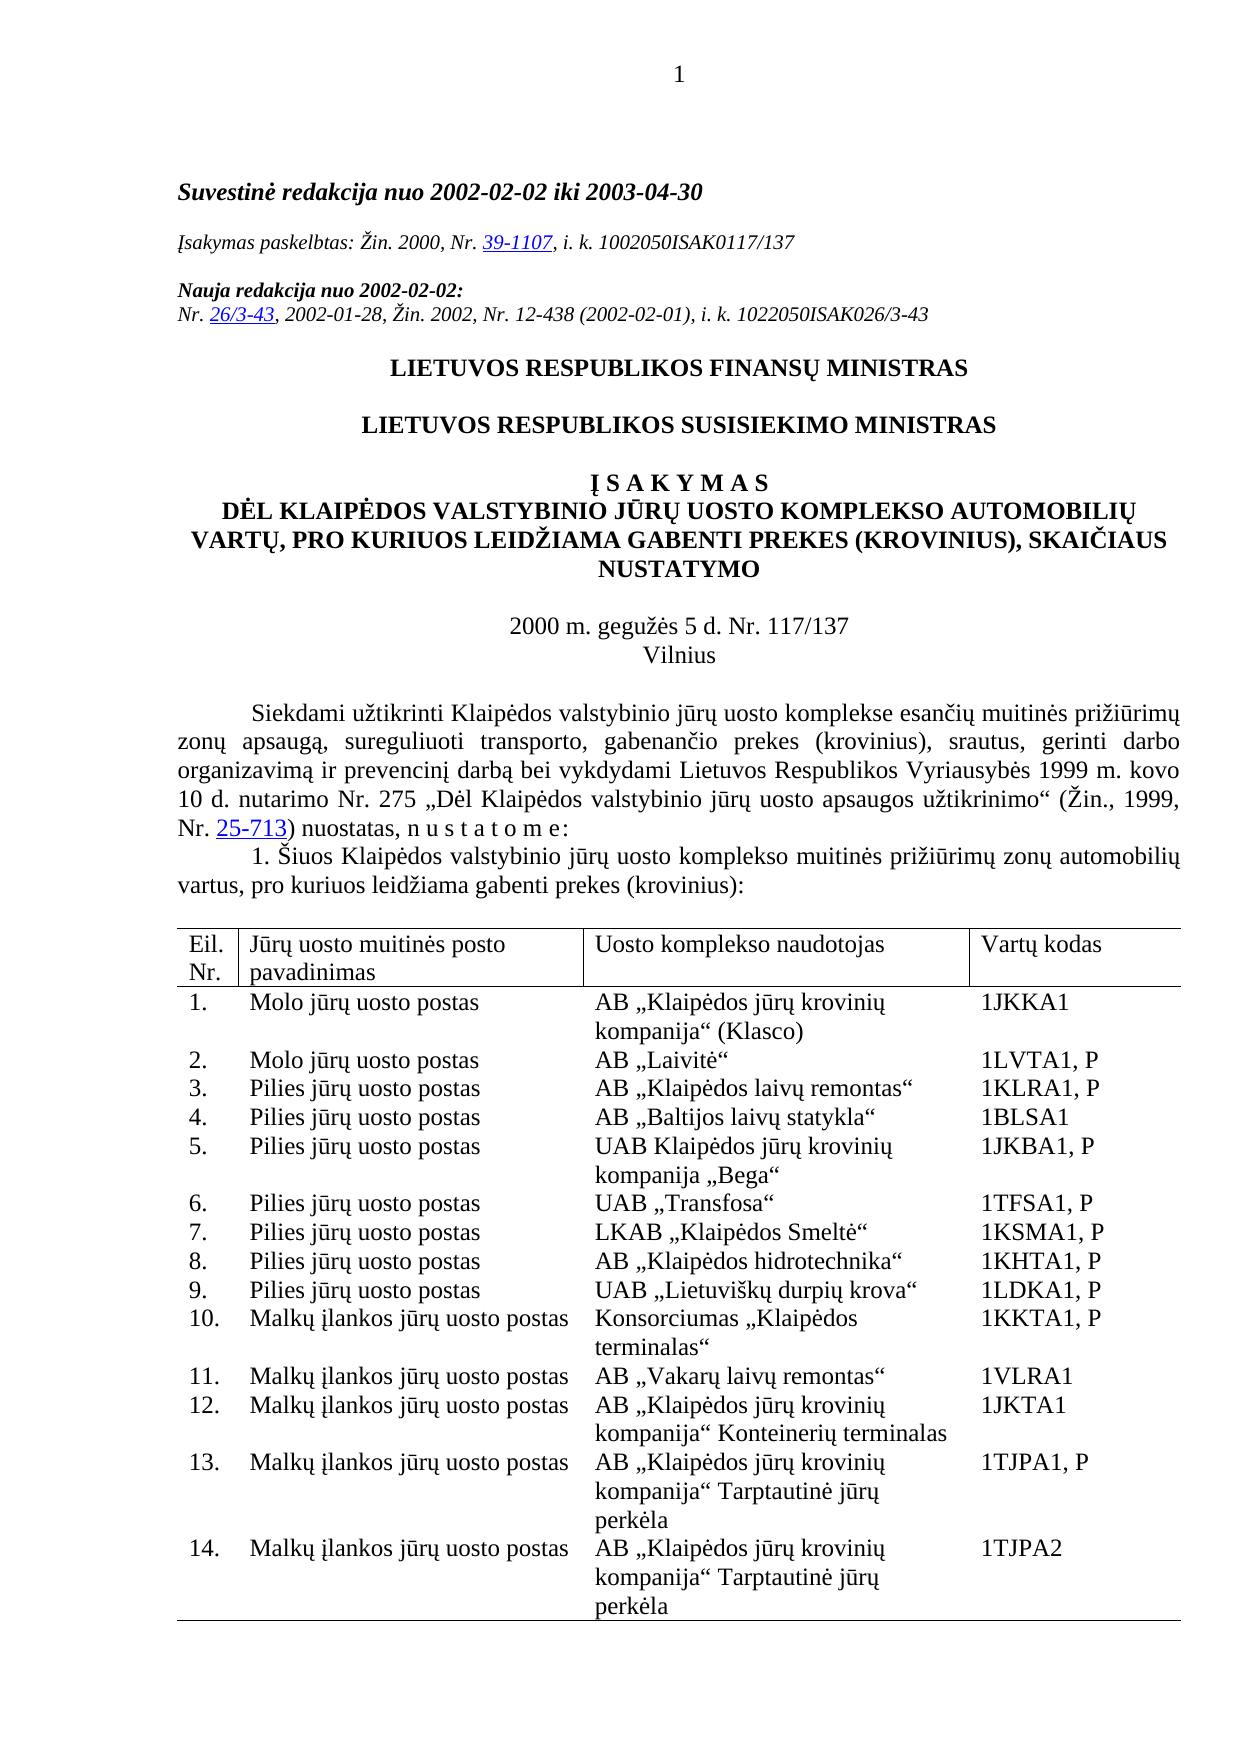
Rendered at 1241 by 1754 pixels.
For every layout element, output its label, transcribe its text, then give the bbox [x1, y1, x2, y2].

text 1. Šiuos Klaipėdos valstybinio jūrų uosto komplekso muitinės prižiūrimų zonų automobilių vartus, pro kuriuos leidžiama gabenti prekes (krovinius): [177, 841, 1181, 899]
table_cell 13. [177, 1447, 238, 1533]
table_cell 1LDKA1, P [969, 1275, 1181, 1303]
table_cell 8. [177, 1246, 238, 1275]
table_header Uosto komplekso naudotojas [584, 929, 969, 986]
table_cell 12. [177, 1390, 238, 1447]
table_cell LKAB „Klaipėdos Smeltė“ [583, 1217, 969, 1246]
table_cell Malkų įlankos jūrų uosto postas [238, 1304, 583, 1361]
table_cell 1JKTA1 [969, 1390, 1181, 1447]
table_cell 5. [177, 1131, 238, 1188]
table_cell AB „Baltijos laivų statykla“ [583, 1102, 969, 1131]
table_cell AB „Klaipėdos laivų remontas“ [583, 1074, 969, 1102]
table_cell AB „Klaipėdos hidrotechnika“ [583, 1246, 969, 1275]
text LIETUVOS RESPUBLIKOS SUSISIEKIMO MINISTRAS [177, 410, 1181, 439]
table_cell 1JKKA1 [969, 987, 1181, 1045]
table_cell Pilies jūrų uosto postas [238, 1246, 583, 1275]
table_cell 1JKBA1, P [969, 1131, 1181, 1188]
table_cell 1TJPA2 [969, 1534, 1181, 1620]
table_cell 10. [177, 1304, 238, 1361]
table_cell 4. [177, 1102, 238, 1131]
text Vilnius [177, 640, 1181, 669]
table_cell 6. [177, 1189, 238, 1217]
table_cell 3. [177, 1074, 238, 1102]
table_header Jūrų uosto muitinės posto pavadinimas [239, 929, 583, 986]
table_cell AB „Klaipėdos jūrų krovinių kompanija“ (Klasco) [583, 987, 969, 1045]
table_cell UAB Klaipėdos jūrų krovinių kompanija „Bega“ [583, 1131, 969, 1188]
text 2000 m. gegužės 5 d. Nr. 117/137 [177, 611, 1181, 640]
table_cell Malkų įlankos jūrų uosto postas [238, 1534, 583, 1620]
table_cell Molo jūrų uosto postas [238, 987, 583, 1045]
table_cell 1KLRA1, P [969, 1074, 1181, 1102]
table_cell Pilies jūrų uosto postas [238, 1189, 583, 1217]
table_cell 1KKTA1, P [969, 1304, 1181, 1361]
text Nauja redakcija nuo 2002-02-02: [177, 278, 1181, 302]
table_cell 1TFSA1, P [969, 1189, 1181, 1217]
text Įsakymas paskelbtas: Žin. 2000, Nr. 39-1107, i. k. 1002050ISAK0117/137 [177, 230, 1181, 254]
table_cell AB „Klaipėdos jūrų krovinių kompanija“ Tarptautinė jūrų perkėla [583, 1534, 969, 1620]
table_cell 2. [177, 1045, 238, 1073]
table_cell Pilies jūrų uosto postas [238, 1131, 583, 1188]
table_cell 1TJPA1, P [969, 1447, 1181, 1533]
table_cell 1LVTA1, P [969, 1045, 1181, 1073]
table_cell Pilies jūrų uosto postas [238, 1275, 583, 1303]
table_cell 1VLRA1 [969, 1361, 1181, 1390]
table_cell 1KSMA1, P [969, 1217, 1181, 1246]
text ĮSAKYMAS [177, 468, 1181, 496]
table_cell Molo jūrų uosto postas [238, 1045, 583, 1073]
table_cell AB „Vakarų laivų remontas“ [583, 1361, 969, 1390]
table_cell Malkų įlankos jūrų uosto postas [238, 1447, 583, 1533]
text Nr. 26/3-43, 2002-01-28, Žin. 2002, Nr. 12-438 (2002-02-01), i. k. 1022050ISAK026/3-43 [177, 302, 1181, 326]
table_cell 14. [177, 1534, 238, 1620]
text Suvestinė redakcija nuo 2002-02-02 iki 2003-04-30 [177, 177, 1181, 206]
table_cell 7. [177, 1217, 238, 1246]
table_cell Malkų įlankos jūrų uosto postas [238, 1390, 583, 1447]
table_cell AB „Laivitė“ [583, 1045, 969, 1073]
table_header Vartų kodas [970, 929, 1181, 986]
table_header Eil. Nr. [177, 929, 238, 986]
table_cell 1. [177, 987, 238, 1045]
table_cell 11. [177, 1361, 238, 1390]
table_cell AB „Klaipėdos jūrų krovinių kompanija“ Tarptautinė jūrų perkėla [583, 1447, 969, 1533]
text Siekdami užtikrinti Klaipėdos valstybinio jūrų uosto komplekse esančių muitinės prižiūrimų zonų apsaugą, sureguliuoti transporto, gabenančio prekes (krovinius), srautus, gerinti darbo organizavimą ir prevencinį darbą bei vykdydami Lietuvos Respublikos Vyriausybės 1999 m. kovo 10 d. nutarimo Nr. 275 „Dėl Klaipėdos valstybinio jūrų uosto apsaugos užtikrinimo“ (Žin., 1999, Nr. 25-713) nuostatas, nustatome: [177, 698, 1181, 841]
table_cell Malkų įlankos jūrų uosto postas [238, 1361, 583, 1390]
table_cell 9. [177, 1275, 238, 1303]
table_cell Konsorciumas „Klaipėdos terminalas“ [583, 1304, 969, 1361]
table_cell Pilies jūrų uosto postas [238, 1074, 583, 1102]
table_cell Pilies jūrų uosto postas [238, 1102, 583, 1131]
table_cell UAB „Transfosa“ [583, 1189, 969, 1217]
table_cell 1KHTA1, P [969, 1246, 1181, 1275]
text DĖL KLAIPĖDOS VALSTYBINIO JŪRŲ UOSTO KOMPLEKSO AUTOMOBILIŲ VARTŲ, PRO KURIUOS LEIDŽIAMA GABENTI PREKES (KROVINIUS), SKAIČIAUS NUSTATYMO [177, 496, 1181, 583]
table_cell 1BLSA1 [969, 1102, 1181, 1131]
text LIETUVOS RESPUBLIKOS FINANSŲ MINISTRAS [177, 353, 1181, 381]
table_cell AB „Klaipėdos jūrų krovinių kompanija“ Konteinerių terminalas [583, 1390, 969, 1447]
table_cell UAB „Lietuviškų durpių krova“ [583, 1275, 969, 1303]
table_cell Pilies jūrų uosto postas [238, 1217, 583, 1246]
